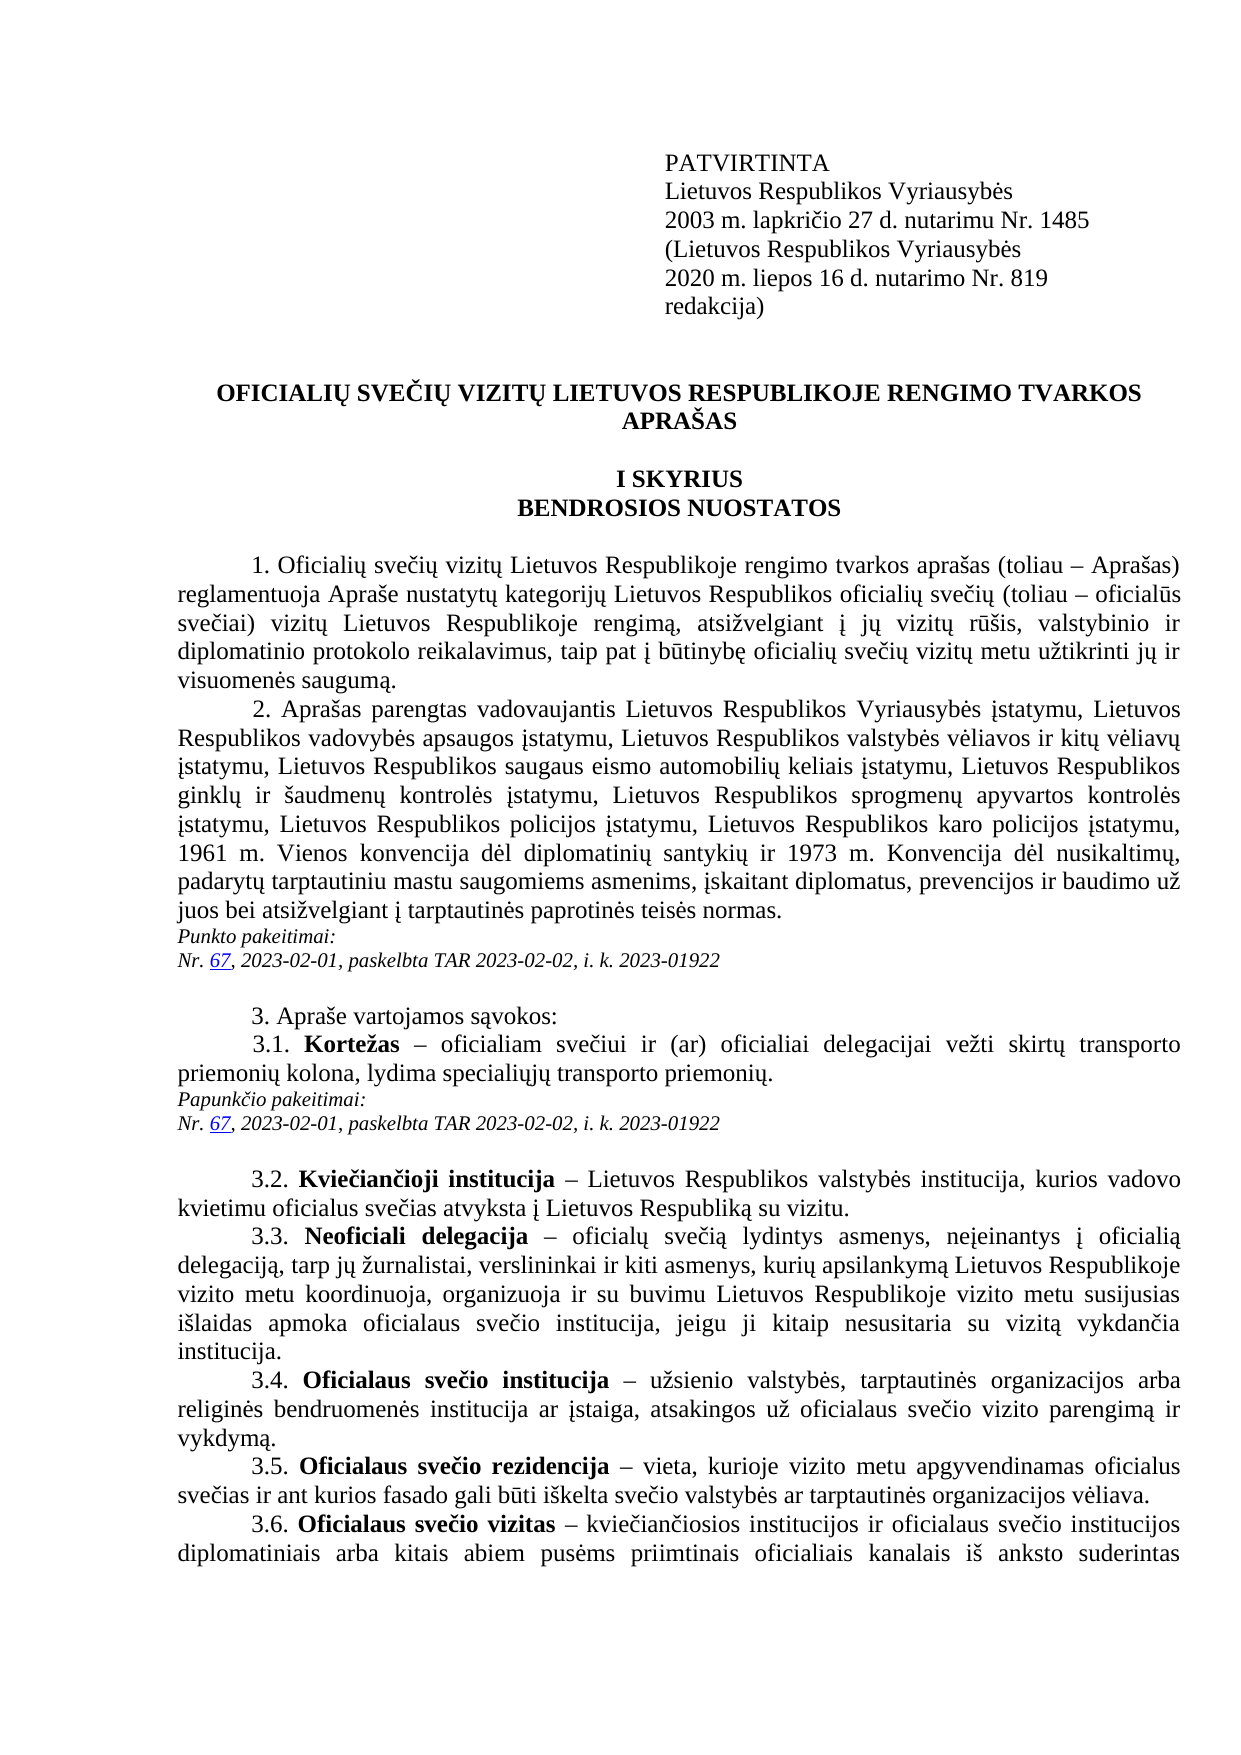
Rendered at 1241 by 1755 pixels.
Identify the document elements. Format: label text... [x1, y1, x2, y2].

text 2003 m. lapkričio 27 d. nutarimu Nr. 1485 [664, 205, 1181, 234]
text 3.5. Oficialaus svečio rezidencija – vieta, kurioje vizito metu apgyvendinamas oficialus svečias ir ant kurios fasado gali būti iškelta svečio valstybės ar tarptautinės organizacijos vėliava. [177, 1451, 1181, 1509]
text redakcija) [664, 291, 1181, 320]
text I SKYRIUS [177, 464, 1181, 493]
text 3.2. Kviečiančioji institucija – Lietuvos Respublikos valstybės institucija, kurios vadovo kvietimu oficialus svečias atvyksta į Lietuvos Respubliką su vizitu. [177, 1164, 1181, 1221]
text Papunkčio pakeitimai: [177, 1087, 1181, 1111]
text 3. Apraše vartojamos sąvokos: [177, 1001, 1181, 1029]
text Punkto pakeitimai: [177, 924, 1181, 948]
text 3.1. Kortežas – oficialiam svečiui ir (ar) oficialiai delegacijai vežti skirtų transporto priemonių kolona, lydima specialiųjų transporto priemonių. [177, 1029, 1181, 1087]
text OFICIALIŲ SVEČIŲ VIZITŲ LIETUVOS RESPUBLIKOJE RENGIMO TVARKOS APRAŠAS [177, 378, 1181, 435]
text 1. Oficialių svečių vizitų Lietuvos Respublikoje rengimo tvarkos aprašas (toliau – Aprašas) reglamentuoja Apraše nustatytų kategorijų Lietuvos Respublikos oficialių svečių (toliau – oficialūs svečiai) vizitų Lietuvos Respublikoje rengimą, atsižvelgiant į jų vizitų rūšis, valstybinio ir diplomatinio protokolo reikalavimus, taip pat į būtinybę oficialių svečių vizitų metu užtikrinti jų ir visuomenės saugumą. [177, 550, 1181, 694]
text Nr. 67, 2023-02-01, paskelbta TAR 2023-02-02, i. k. 2023-01922 [177, 948, 1181, 972]
text 2. Aprašas parengtas vadovaujantis Lietuvos Respublikos Vyriausybės įstatymu, Lietuvos Respublikos vadovybės apsaugos įstatymu, Lietuvos Respublikos valstybės vėliavos ir kitų vėliavų įstatymu, Lietuvos Respublikos saugaus eismo automobilių keliais įstatymu, Lietuvos Respublikos ginklų ir šaudmenų kontrolės įstatymu, Lietuvos Respublikos sprogmenų apyvartos kontrolės įstatymu, Lietuvos Respublikos policijos įstatymu, Lietuvos Respublikos karo policijos įstatymu, 1961 m. Vienos konvencija dėl diplomatinių santykių ir 1973 m. Konvencija dėl nusikaltimų, padarytų tarptautiniu mastu saugomiems asmenims, įskaitant diplomatus, prevencijos ir baudimo už juos bei atsižvelgiant į tarptautinės paprotinės teisės normas. [177, 694, 1181, 924]
text Nr. 67, 2023-02-01, paskelbta TAR 2023-02-02, i. k. 2023-01922 [177, 1111, 1181, 1135]
text 3.4. Oficialaus svečio institucija – užsienio valstybės, tarptautinės organizacijos arba religinės bendruomenės institucija ar įstaiga, atsakingos už oficialaus svečio vizito parengimą ir vykdymą. [177, 1365, 1181, 1451]
text Lietuvos Respublikos Vyriausybės [664, 176, 1181, 205]
text BENDROSIOS NUOSTATOS [177, 493, 1181, 521]
text (Lietuvos Respublikos Vyriausybės [664, 234, 1181, 263]
text 2020 m. liepos 16 d. nutarimo Nr. 819 [664, 263, 1181, 291]
text PATVIRTINTA [664, 148, 1181, 176]
text 3.3. Neoficiali delegacija – oficialų svečią lydintys asmenys, neįeinantys į oficialią delegaciją, tarp jų žurnalistai, verslininkai ir kiti asmenys, kurių apsilankymą Lietuvos Respublikoje vizito metu koordinuoja, organizuoja ir su buvimu Lietuvos Respublikoje vizito metu susijusias išlaidas apmoka oficialaus svečio institucija, jeigu ji kitaip nesusitaria su vizitą vykdančia institucija. [177, 1221, 1181, 1365]
text 3.6. Oficialaus svečio vizitas – kviečiančiosios institucijos ir oficialaus svečio institucijos diplomatiniais arba kitais abiem pusėms priimtinais oficialiais kanalais iš anksto suderintas [177, 1509, 1181, 1566]
